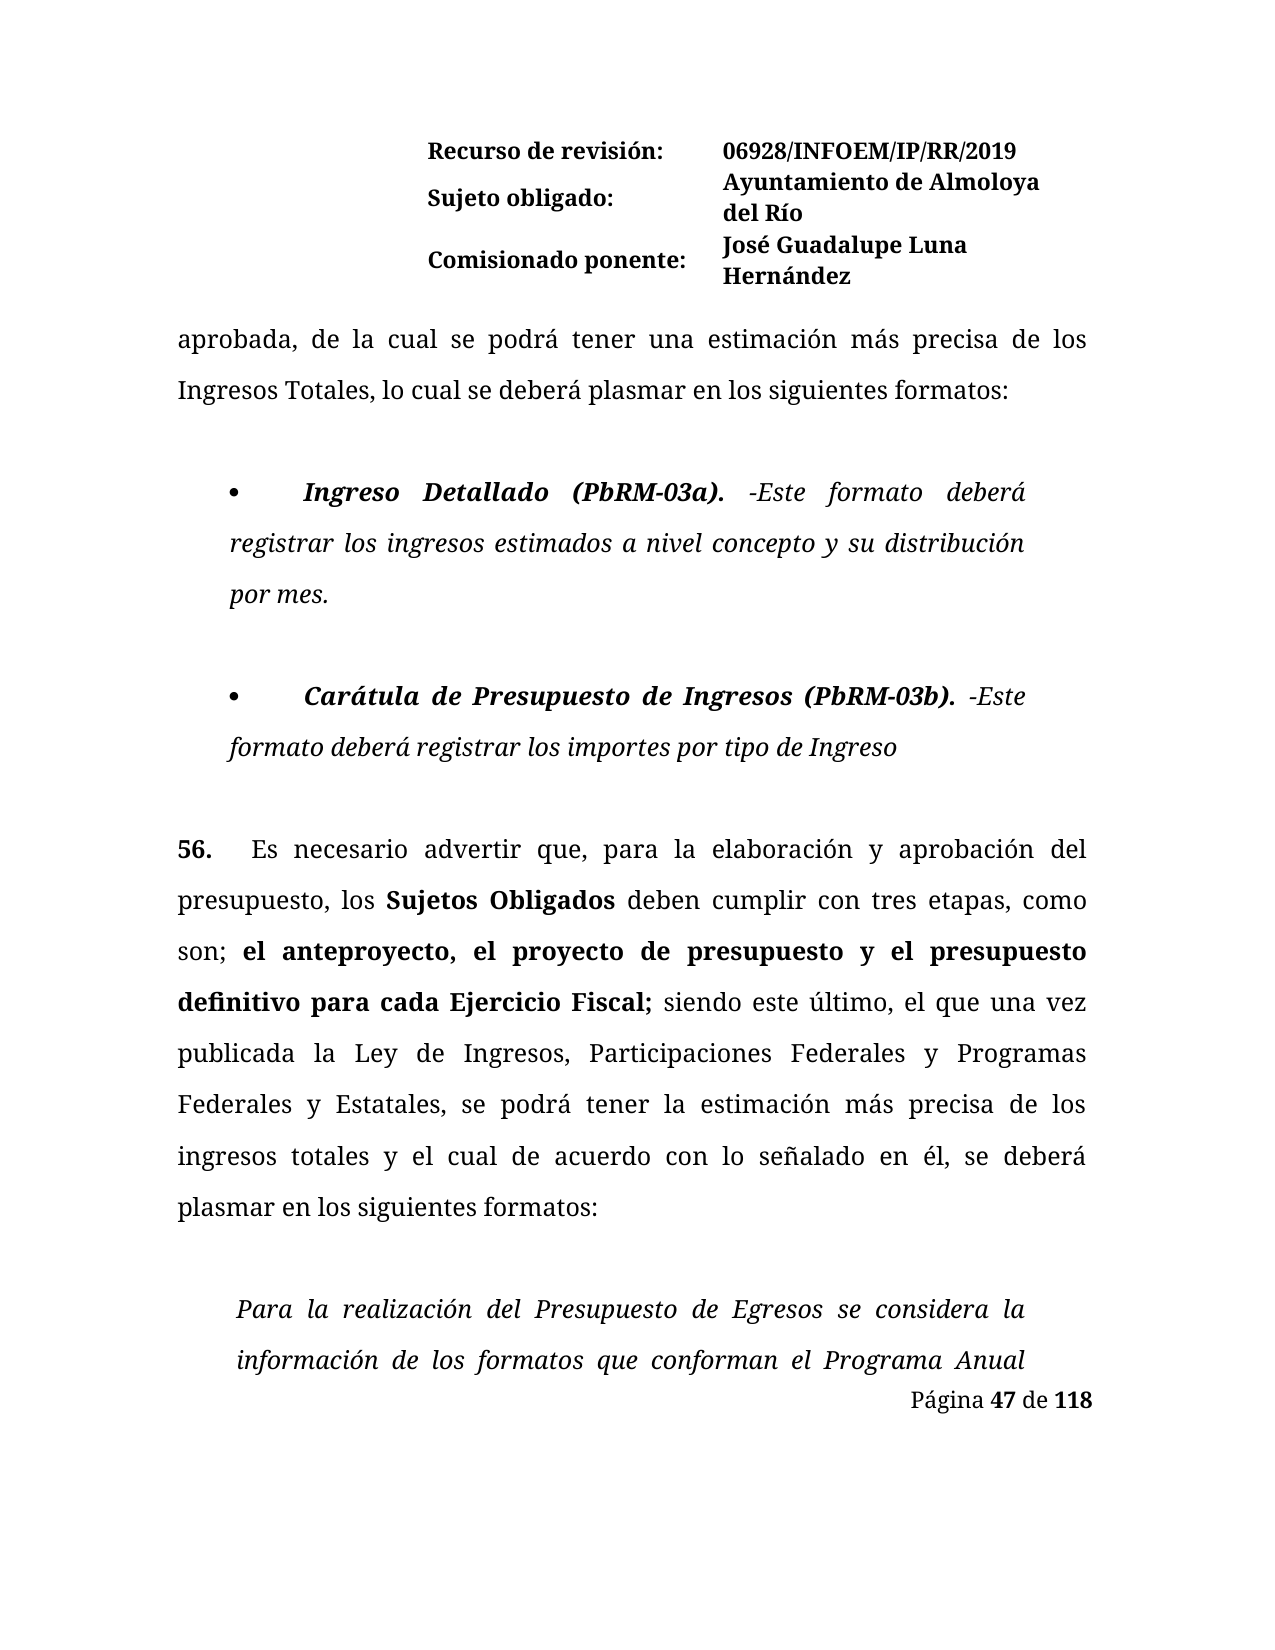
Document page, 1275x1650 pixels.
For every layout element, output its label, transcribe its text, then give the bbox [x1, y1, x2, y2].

list Ingreso Detallado (PbRM-03a). -Este formato deberá registrar los ingresos estimados a nivel concepto y su distribución por mes. [229, 475, 1028, 611]
list Carátula de Presupuesto de Ingresos (PbRM-03b). -Este formato deberá registrar los importes por tipo de Ingreso [229, 679, 1028, 764]
list Es necesario advertir que, para la elaboración y aprobación del presupuesto, los Sujetos Obligados deben cumplir con tres etapas, como son; el anteproyecto, el proyecto de presupuesto y el presupuesto definitivo para cada Ejercicio Fiscal; siendo este último, el que una vez publicada la Ley de Ingresos, Participaciones Federales y Programas Federales y Estatales, se podrá tener la estimación más precisa de los ingresos totales y el cual de acuerdo con lo señalado en él, se deberá plasmar en los siguientes formatos: [177, 832, 1087, 1223]
list aprobada, de la cual se podrá tener una estimación más precisa de los Ingresos Totales, lo cual se deberá plasmar en los siguientes formatos: [177, 322, 1087, 407]
text Para la realización del Presupuesto de Egresos se considera la información de los formatos que conforman el Programa Anual [236, 1291, 1028, 1376]
